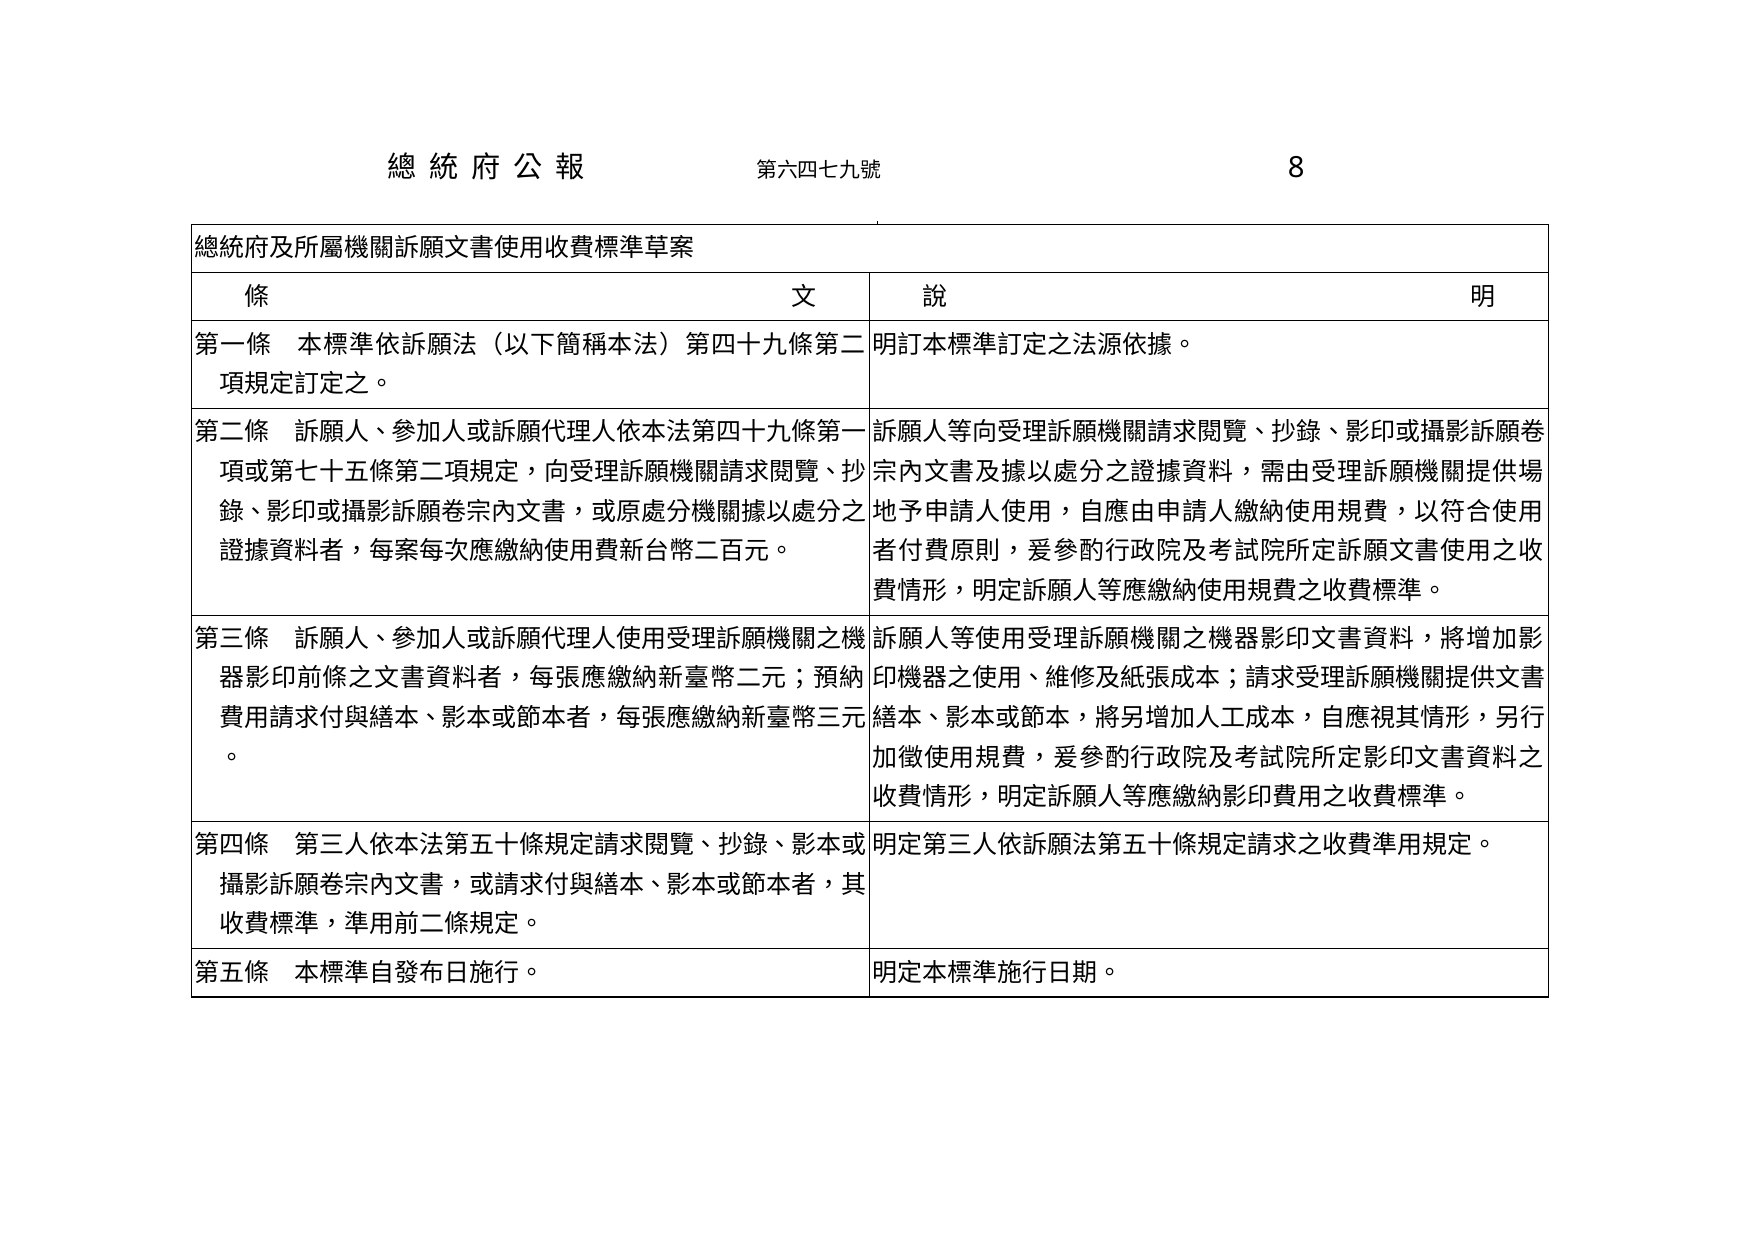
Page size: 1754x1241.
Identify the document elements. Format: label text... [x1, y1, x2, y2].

table_cell 訴願人等使用受理訴願機關之機器影印文書資料，將增加影印機器之使用、維修及紙張成本；請求受理訴願機關提供文書繕本、影本或節本，將另增加人工成本，自應視其情形，另行加徵使用規費，爰參酌行政院及考試院所定影印文書資料之收費情形，明定訴願人等應繳納影印費用之收費標準。 [870, 616, 1548, 821]
table_cell 第四條 第三人依本法第五十條規定請求閱覽、抄錄、影本或攝影訴願卷宗內文書，或請求付與繕本、影本或節本者，其收費標準，準用前二條規定。 [192, 822, 869, 948]
table_cell 條文 [192, 273, 869, 320]
table_cell 說明 [870, 273, 1548, 320]
table_cell 第三條 訴願人、參加人或訴願代理人使用受理訴願機關之機器影印前條之文書資料者，每張應繳納新臺幣二元；預納費用請求付與繕本、影本或節本者，每張應繳納新臺幣三元。 [192, 616, 869, 821]
table_cell 明定本標準施行日期。 [870, 949, 1548, 996]
table_cell 第二條 訴願人、參加人或訴願代理人依本法第四十九條第一項或第七十五條第二項規定，向受理訴願機關請求閱覽、抄錄、影印或攝影訴願卷宗內文書，或原處分機關據以處分之證據資料者，每案每次應繳納使用費新台幣二百元。 [192, 409, 869, 614]
table_cell 第一條 本標準依訴願法（以下簡稱本法）第四十九條第二項規定訂定之。 [192, 321, 869, 408]
table_cell 訴願人等向受理訴願機關請求閱覽、抄錄、影印或攝影訴願卷宗內文書及據以處分之證據資料，需由受理訴願機關提供場地予申請人使用，自應由申請人繳納使用規費，以符合使用者付費原則，爰參酌行政院及考試院所定訴願文書使用之收費情形，明定訴願人等應繳納使用規費之收費標準。 [870, 409, 1548, 614]
table_cell 明定第三人依訴願法第五十條規定請求之收費準用規定。 [870, 822, 1548, 948]
table_cell 第五條 本標準自發布日施行。 [192, 949, 869, 996]
table_cell 明訂本標準訂定之法源依據。 [870, 321, 1548, 408]
table_header 總統府及所屬機關訴願文書使用收費標準草案 [192, 225, 1548, 272]
